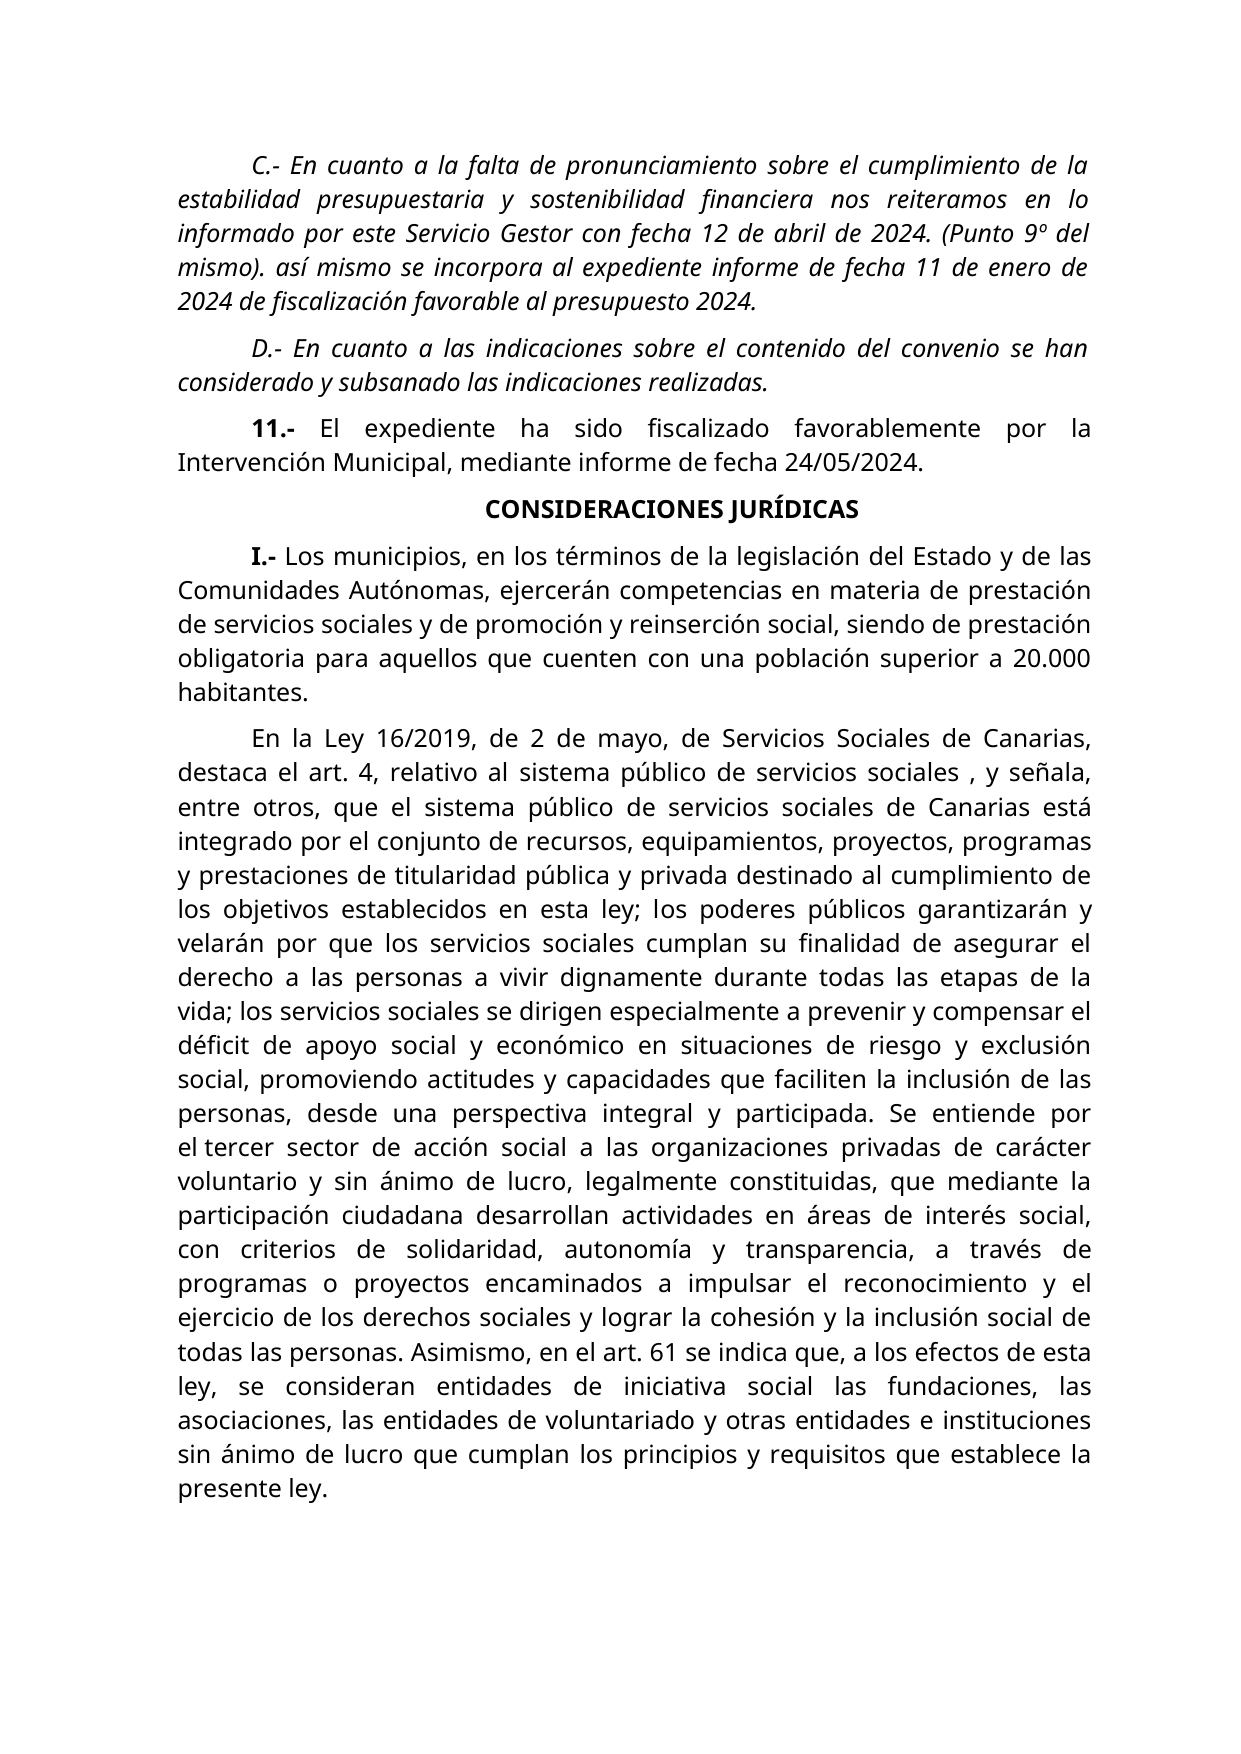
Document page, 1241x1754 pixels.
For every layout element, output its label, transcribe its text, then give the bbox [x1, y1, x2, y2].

text D.- En cuanto a las indicaciones sobre el contenido del convenio se han considerado y subsanado las indicaciones realizadas. [177, 330, 1093, 398]
text En la Ley 16/2019, de 2 de mayo, de Servicios Sociales de Canarias, destaca el art. 4, relativo al sistema público de servicios sociales , y señala, entre otros, que el sistema público de servicios sociales de Canarias está integrado por el conjunto de recursos, equipamientos, proyectos, programas y prestaciones de titularidad pública y privada destinado al cumplimiento de los objetivos establecidos en esta ley; los poderes públicos garantizarán y velarán por que los servicios sociales cumplan su finalidad de asegurar el derecho a las personas a vivir dignamente durante todas las etapas de la vida; los servicios sociales se dirigen especialmente a prevenir y compensar el déficit de apoyo social y económico en situaciones de riesgo y exclusión social, promoviendo actitudes y capacidades que faciliten la inclusión de las personas, desde una perspectiva integral y participada. Se entiende por el tercer sector de acción social a las organizaciones privadas de carácter voluntario y sin ánimo de lucro, legalmente constituidas, que mediante la participación ciudadana desarrollan actividades en áreas de interés social, con criterios de solidaridad, autonomía y transparencia, a través de programas o proyectos encaminados a impulsar el reconocimiento y el ejercicio de los derechos sociales y lograr la cohesión y la inclusión social de todas las personas. Asimismo, en el art. 61 se indica que, a los efectos de esta ley, se consideran entidades de iniciativa social las fundaciones, las asociaciones, las entidades de voluntariado y otras entidades e instituciones sin ánimo de lucro que cumplan los principios y requisitos que establece la presente ley. [177, 721, 1093, 1504]
text I.- Los municipios, en los términos de la legislación del Estado y de las Comunidades Autónomas, ejercerán competencias en materia de prestación de servicios sociales y de promoción y reinserción social, siendo de prestación obligatoria para aquellos que cuenten con una población superior a 20.000 habitantes. [177, 538, 1093, 708]
text C.- En cuanto a la falta de pronunciamiento sobre el cumplimiento de la estabilidad presupuestaria y sostenibilidad financiera nos reiteramos en lo informado por este Servicio Gestor con fecha 12 de abril de 2024. (Punto 9º del mismo). así mismo se incorpora al expediente informe de fecha 11 de enero de 2024 de fiscalización favorable al presupuesto 2024. [177, 148, 1093, 318]
subtitle CONSIDERACIONES JURÍDICAS [177, 492, 1093, 526]
subtitle 11.- El expediente ha sido fiscalizado favorablemente por la Intervención Municipal, mediante informe de fecha 24/05/2024. [177, 411, 1093, 479]
